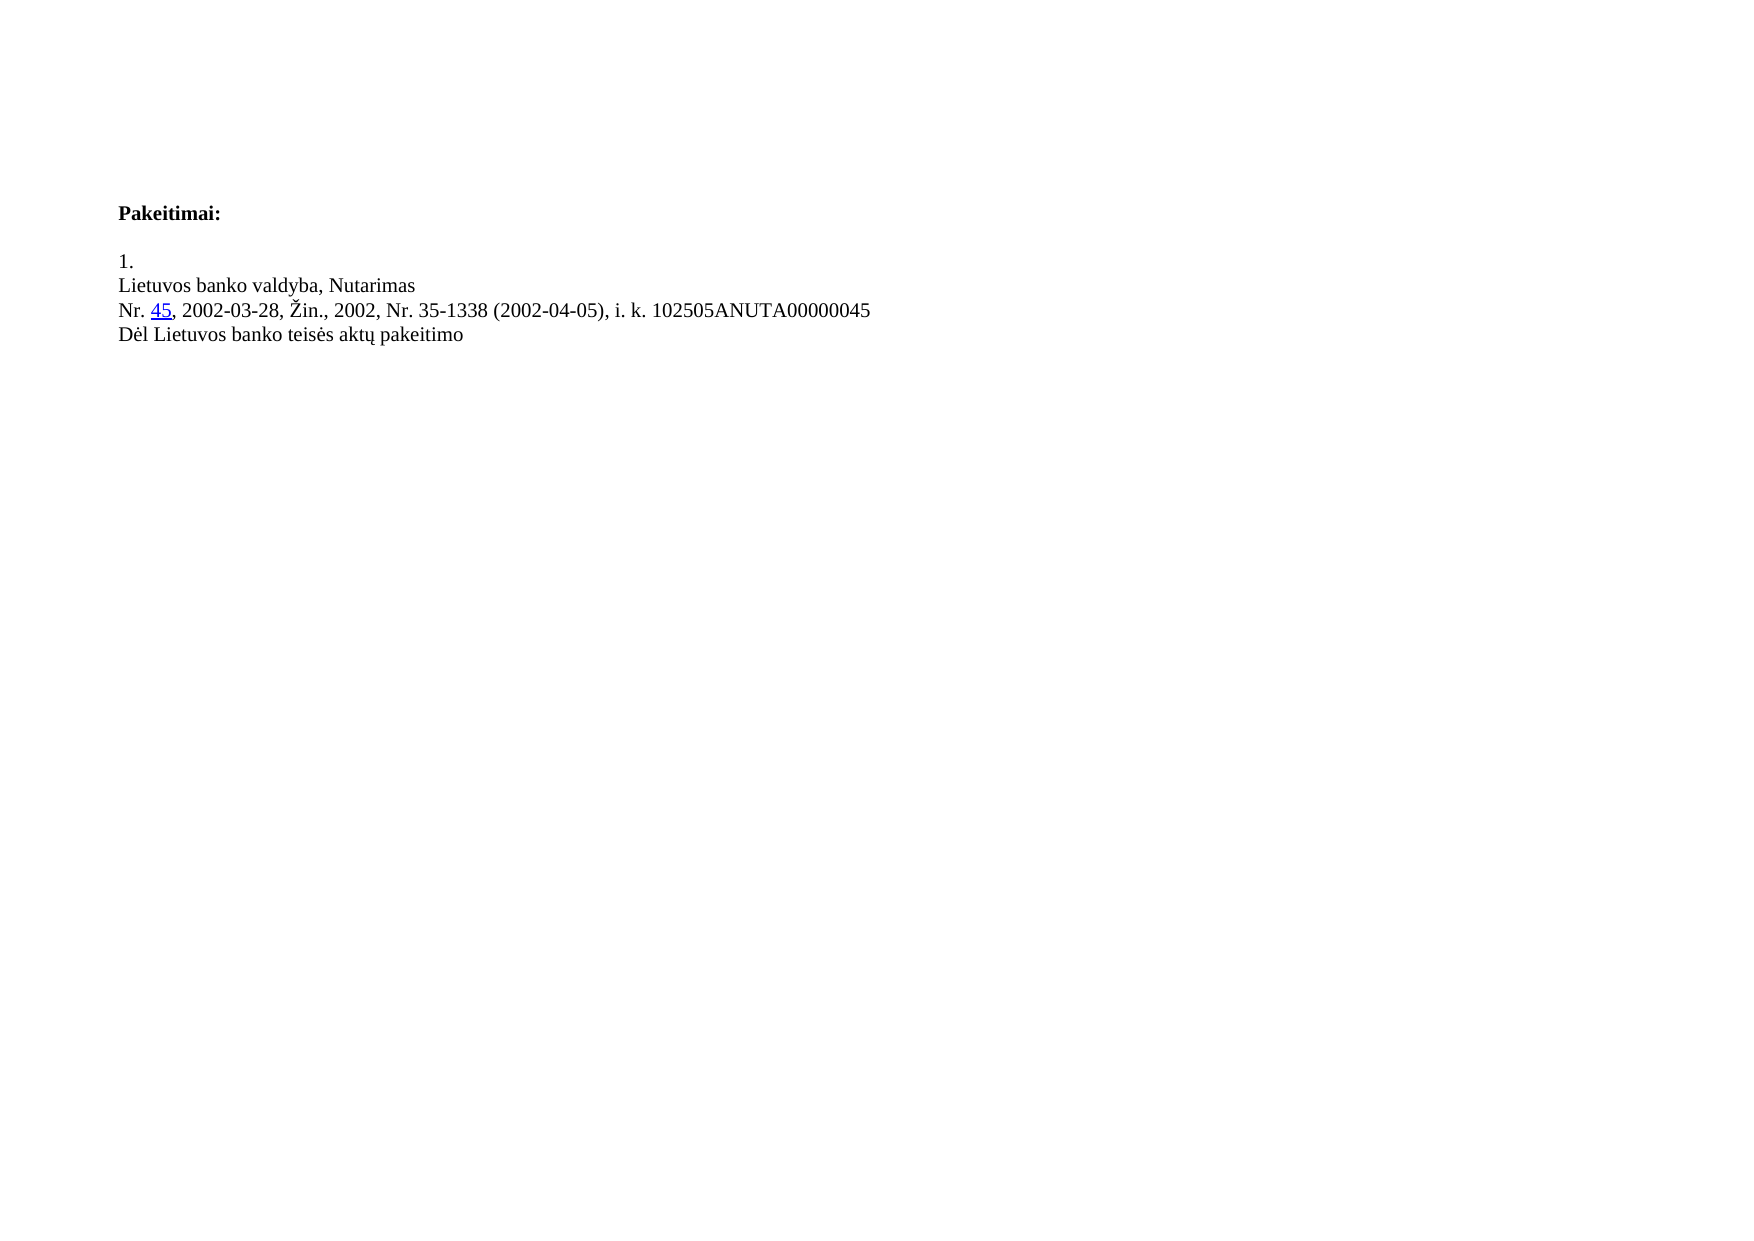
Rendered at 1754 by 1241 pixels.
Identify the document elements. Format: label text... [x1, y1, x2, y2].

text Dėl Lietuvos banko teisės aktų pakeitimo [118, 322, 1577, 346]
text Nr. 45, 2002-03-28, Žin., 2002, Nr. 35-1338 (2002-04-05), i. k. 102505ANUTA00000045 [118, 297, 1577, 322]
text 1. [118, 249, 1577, 273]
text Pakeitimai: [118, 201, 1577, 225]
text Lietuvos banko valdyba, Nutarimas [118, 273, 1577, 297]
